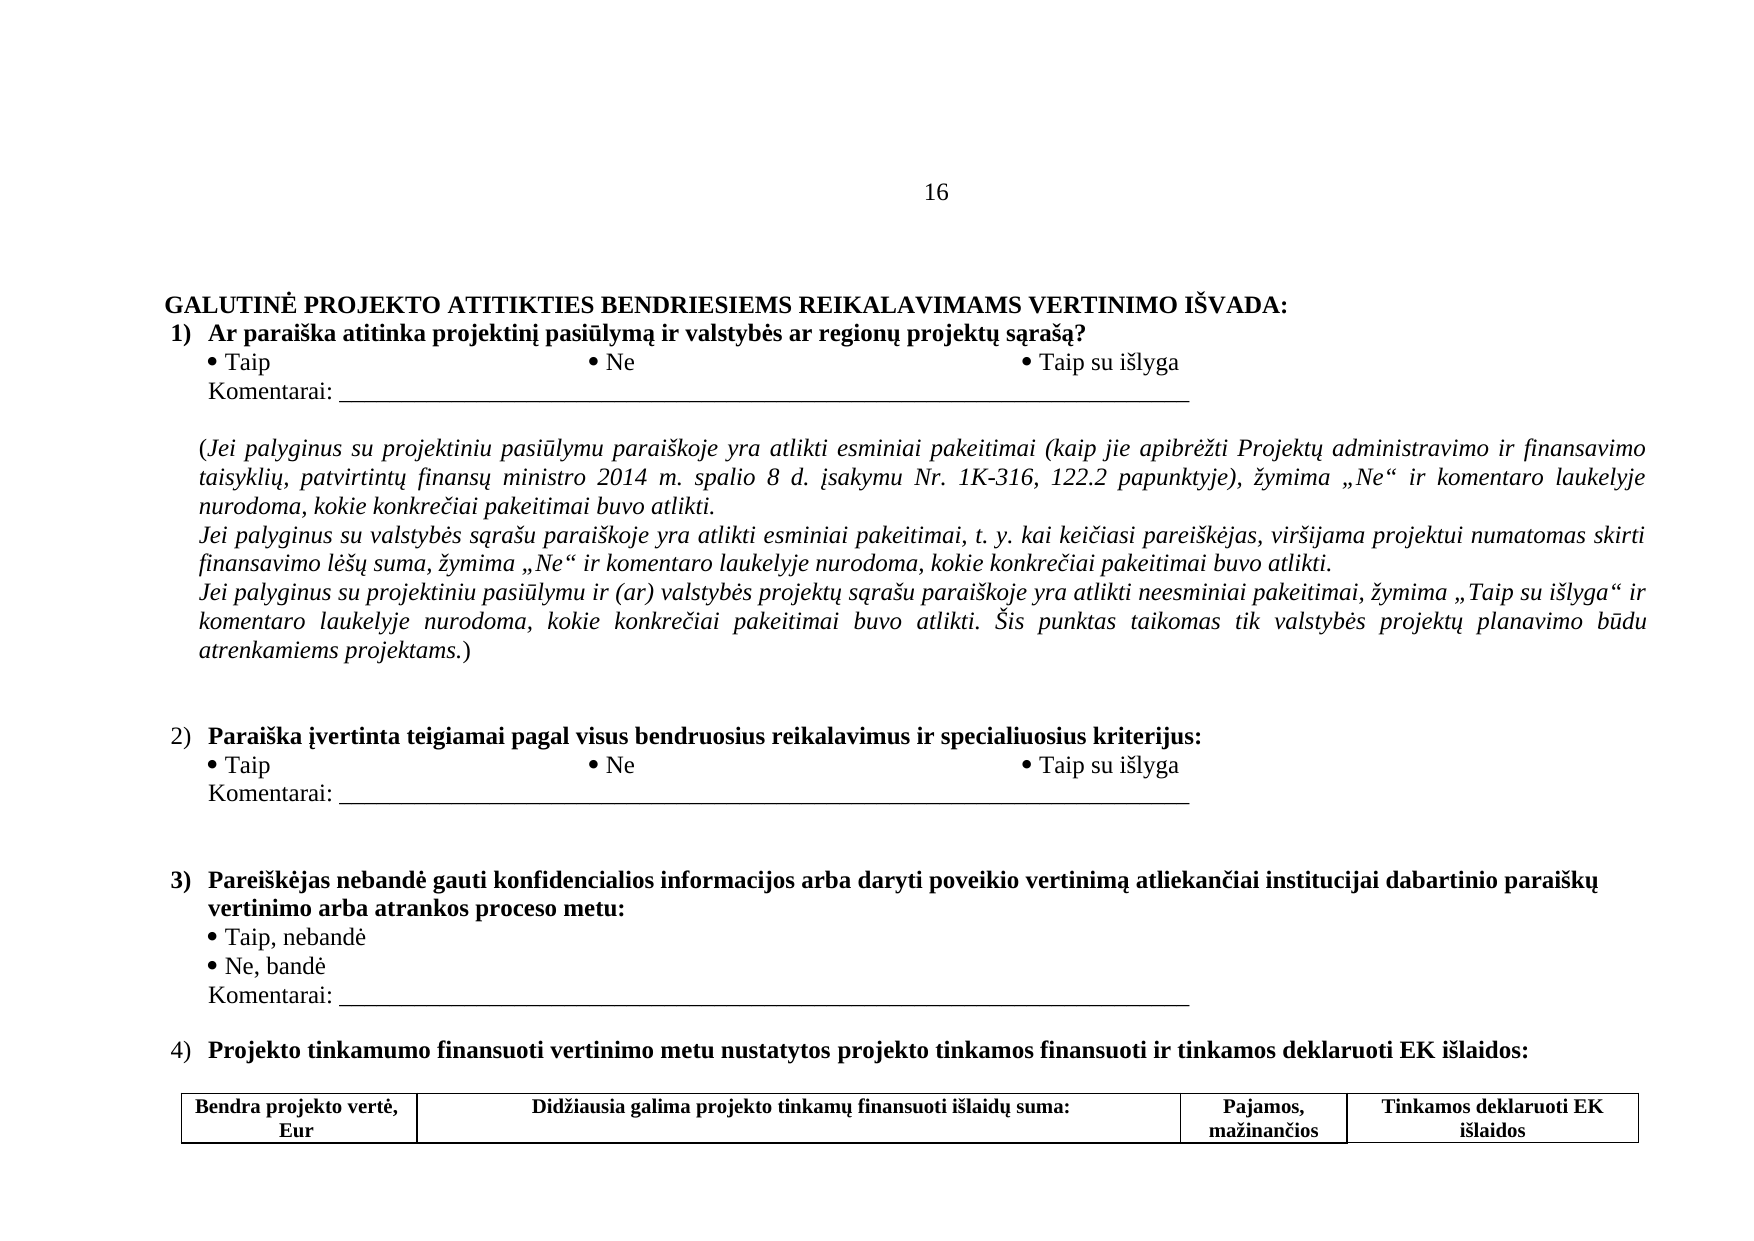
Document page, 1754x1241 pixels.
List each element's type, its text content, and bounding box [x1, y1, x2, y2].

text Komentarai: ____________________________________________________________________ [208, 778, 1651, 807]
text Komentarai: ____________________________________________________________________ [208, 980, 1651, 1008]
table_header Pajamos, mažinančios [1181, 1094, 1346, 1142]
list Projekto tinkamumo finansuoti vertinimo metu nustatytos projekto tinkamos finansuoti ir tinkamos deklaruoti EK išlaidos: [170, 1035, 1651, 1064]
text GALUTINĖ PROJEKTO ATITIKTIES BENDRIESIEMS REIKALAVIMAMS VERTINIMO IŠVADA: [133, 290, 1651, 318]
table_header Didžiausia galima projekto tinkamų finansuoti išlaidų suma: [418, 1094, 1180, 1142]
list Ar paraiška atitinka projektinį pasiūlymą ir valstybės ar regionų projektų sąrašą? [170, 318, 1651, 347]
text  Taip, nebandė [208, 922, 1651, 951]
text  Taip  Ne  Taip su išlyga [208, 347, 1651, 376]
list Paraiška įvertinta teigiamai pagal visus bendruosius reikalavimus ir specialiuosius kriterijus: [170, 721, 1651, 750]
text (Jei palyginus su projektiniu pasiūlymu paraiškoje yra atlikti esminiai pakeitimai (kaip jie apibrėžti Projektų administravimo ir finansavimo taisyklių, patvirtintų finansų ministro 2014 m. spalio 8 d. įsakymu Nr. 1K-316, 122.2 papunktyje), žymima „Ne“ ir komentaro laukelyje nurodoma, kokie konkrečiai pakeitimai buvo atlikti. [198, 433, 1651, 520]
text  Ne, bandė [208, 951, 1651, 980]
text Komentarai: ____________________________________________________________________ [208, 376, 1651, 405]
list Pareiškėjas nebandė gauti konfidencialios informacijos arba daryti poveikio vertinimą atliekančiai institucijai dabartinio paraiškų vertinimo arba atrankos proceso metu: [170, 865, 1651, 922]
table_header Tinkamos deklaruoti EK išlaidos [1348, 1094, 1638, 1142]
table_header Bendra projekto vertė, Eur [182, 1094, 416, 1142]
text Jei palyginus su valstybės sąrašu paraiškoje yra atlikti esminiai pakeitimai, t. y. kai keičiasi pareiškėjas, viršijama projektui numatomas skirti finansavimo lėšų suma, žymima „Ne“ ir komentaro laukelyje nurodoma, kokie konkrečiai pakeitimai buvo atlikti. [198, 520, 1651, 577]
text Jei palyginus su projektiniu pasiūlymu ir (ar) valstybės projektų sąrašu paraiškoje yra atlikti neesminiai pakeitimai, žymima „Taip su išlyga“ ir komentaro laukelyje nurodoma, kokie konkrečiai pakeitimai buvo atlikti. Šis punktas taikomas tik valstybės projektų planavimo būdu atrenkamiems projektams.) [198, 577, 1651, 663]
text  Taip  Ne  Taip su išlyga [208, 750, 1651, 778]
